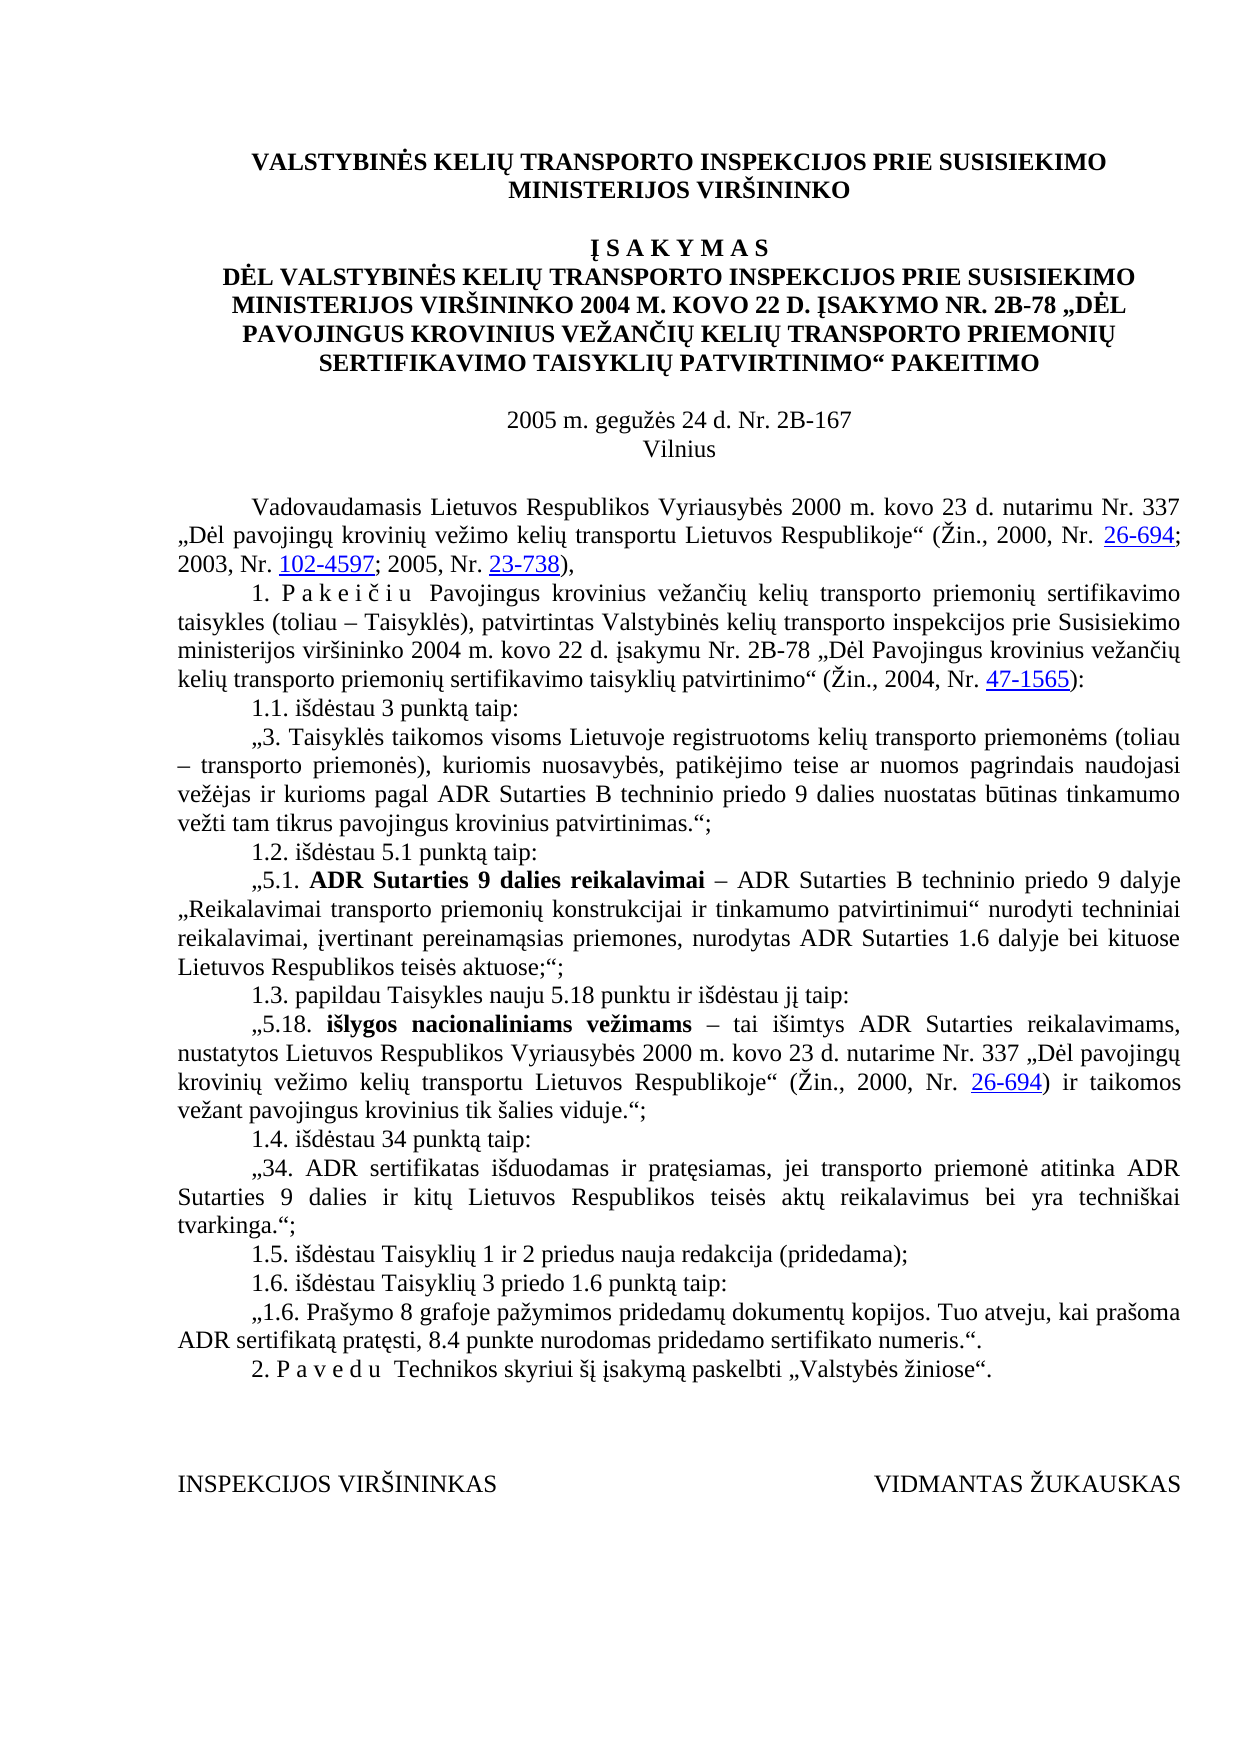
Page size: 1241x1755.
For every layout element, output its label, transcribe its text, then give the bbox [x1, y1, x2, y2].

text 1.6. išdėstau Taisyklių 3 priedo 1.6 punktą taip: [177, 1268, 1181, 1297]
text „1.6. Prašymo 8 grafoje pažymimos pridedamų dokumentų kopijos. Tuo atveju, kai prašoma ADR sertifikatą pratęsti, 8.4 punkte nurodomas pridedamo sertifikato numeris.“. [177, 1297, 1181, 1354]
text 1.2. išdėstau 5.1 punktą taip: [177, 837, 1181, 866]
text „5.1. ADR Sutarties 9 dalies reikalavimai – ADR Sutarties B techninio priedo 9 dalyje „Reikalavimai transporto priemonių konstrukcijai ir tinkamumo patvirtinimui“ nurodyti techniniai reikalavimai, įvertinant pereinamąsias priemones, nurodytas ADR Sutarties 1.6 dalyje bei kituose Lietuvos Respublikos teisės aktuose;“; [177, 866, 1181, 981]
text Vadovaudamasis Lietuvos Respublikos Vyriausybės 2000 m. kovo 23 d. nutarimu Nr. 337 „Dėl pavojingų krovinių vežimo kelių transportu Lietuvos Respublikoje“ (Žin., 2000, Nr. 26-694; 2003, Nr. 102-4597; 2005, Nr. 23-738), [177, 492, 1181, 578]
text „34. ADR sertifikatas išduodamas ir pratęsiamas, jei transporto priemonė atitinka ADR Sutarties 9 dalies ir kitų Lietuvos Respublikos teisės aktų reikalavimus bei yra techniškai tvarkinga.“; [177, 1153, 1181, 1239]
text 2. Pavedu Technikos skyriui šį įsakymą paskelbti „Valstybės žiniose“. [177, 1354, 1181, 1383]
text Vilnius [177, 434, 1181, 463]
text 1. Pakeičiu Pavojingus krovinius vežančių kelių transporto priemonių sertifikavimo taisykles (toliau – Taisyklės), patvirtintas Valstybinės kelių transporto inspekcijos prie Susisiekimo ministerijos viršininko 2004 m. kovo 22 d. įsakymu Nr. 2B-78 „Dėl Pavojingus krovinius vežančių kelių transporto priemonių sertifikavimo taisyklių patvirtinimo“ (Žin., 2004, Nr. 47-1565): [177, 578, 1181, 693]
text Į S A K Y M A S [177, 233, 1181, 262]
text 1.4. išdėstau 34 punktą taip: [177, 1124, 1181, 1153]
text „3. Taisyklės taikomos visoms Lietuvoje registruotoms kelių transporto priemonėms (toliau – transporto priemonės), kuriomis nuosavybės, patikėjimo teise ar nuomos pagrindais naudojasi vežėjas ir kurioms pagal ADR Sutarties B techninio priedo 9 dalies nuostatas būtinas tinkamumo vežti tam tikrus pavojingus krovinius patvirtinimas.“; [177, 722, 1181, 837]
text INSPEKCIJOS VIRŠININKAS VIDMANTAS ŽUKAUSKAS [177, 1469, 1181, 1498]
text „5.18. išlygos nacionaliniams vežimams – tai išimtys ADR Sutarties reikalavimams, nustatytos Lietuvos Respublikos Vyriausybės 2000 m. kovo 23 d. nutarime Nr. 337 „Dėl pavojingų krovinių vežimo kelių transportu Lietuvos Respublikoje“ (Žin., 2000, Nr. 26-694) ir taikomos vežant pavojingus krovinius tik šalies viduje.“; [177, 1009, 1181, 1124]
text DĖL VALSTYBINĖS KELIŲ TRANSPORTO INSPEKCIJOS PRIE SUSISIEKIMO MINISTERIJOS VIRŠININKO 2004 M. KOVO 22 D. ĮSAKYMO NR. 2B-78 „DĖL PAVOJINGUS KROVINIUS VEŽANČIŲ KELIŲ TRANSPORTO PRIEMONIŲ SERTIFIKAVIMO TAISYKLIŲ PATVIRTINIMO“ PAKEITIMO [177, 262, 1181, 377]
text 2005 m. gegužės 24 d. Nr. 2B-167 [177, 406, 1181, 434]
text 1.3. papildau Taisykles nauju 5.18 punktu ir išdėstau jį taip: [177, 981, 1181, 1009]
text VALSTYBINĖS KELIŲ TRANSPORTO INSPEKCIJOS PRIE SUSISIEKIMO MINISTERIJOS VIRŠININKO [177, 147, 1181, 204]
text 1.5. išdėstau Taisyklių 1 ir 2 priedus nauja redakcija (pridedama); [177, 1239, 1181, 1268]
text 1.1. išdėstau 3 punktą taip: [177, 693, 1181, 722]
